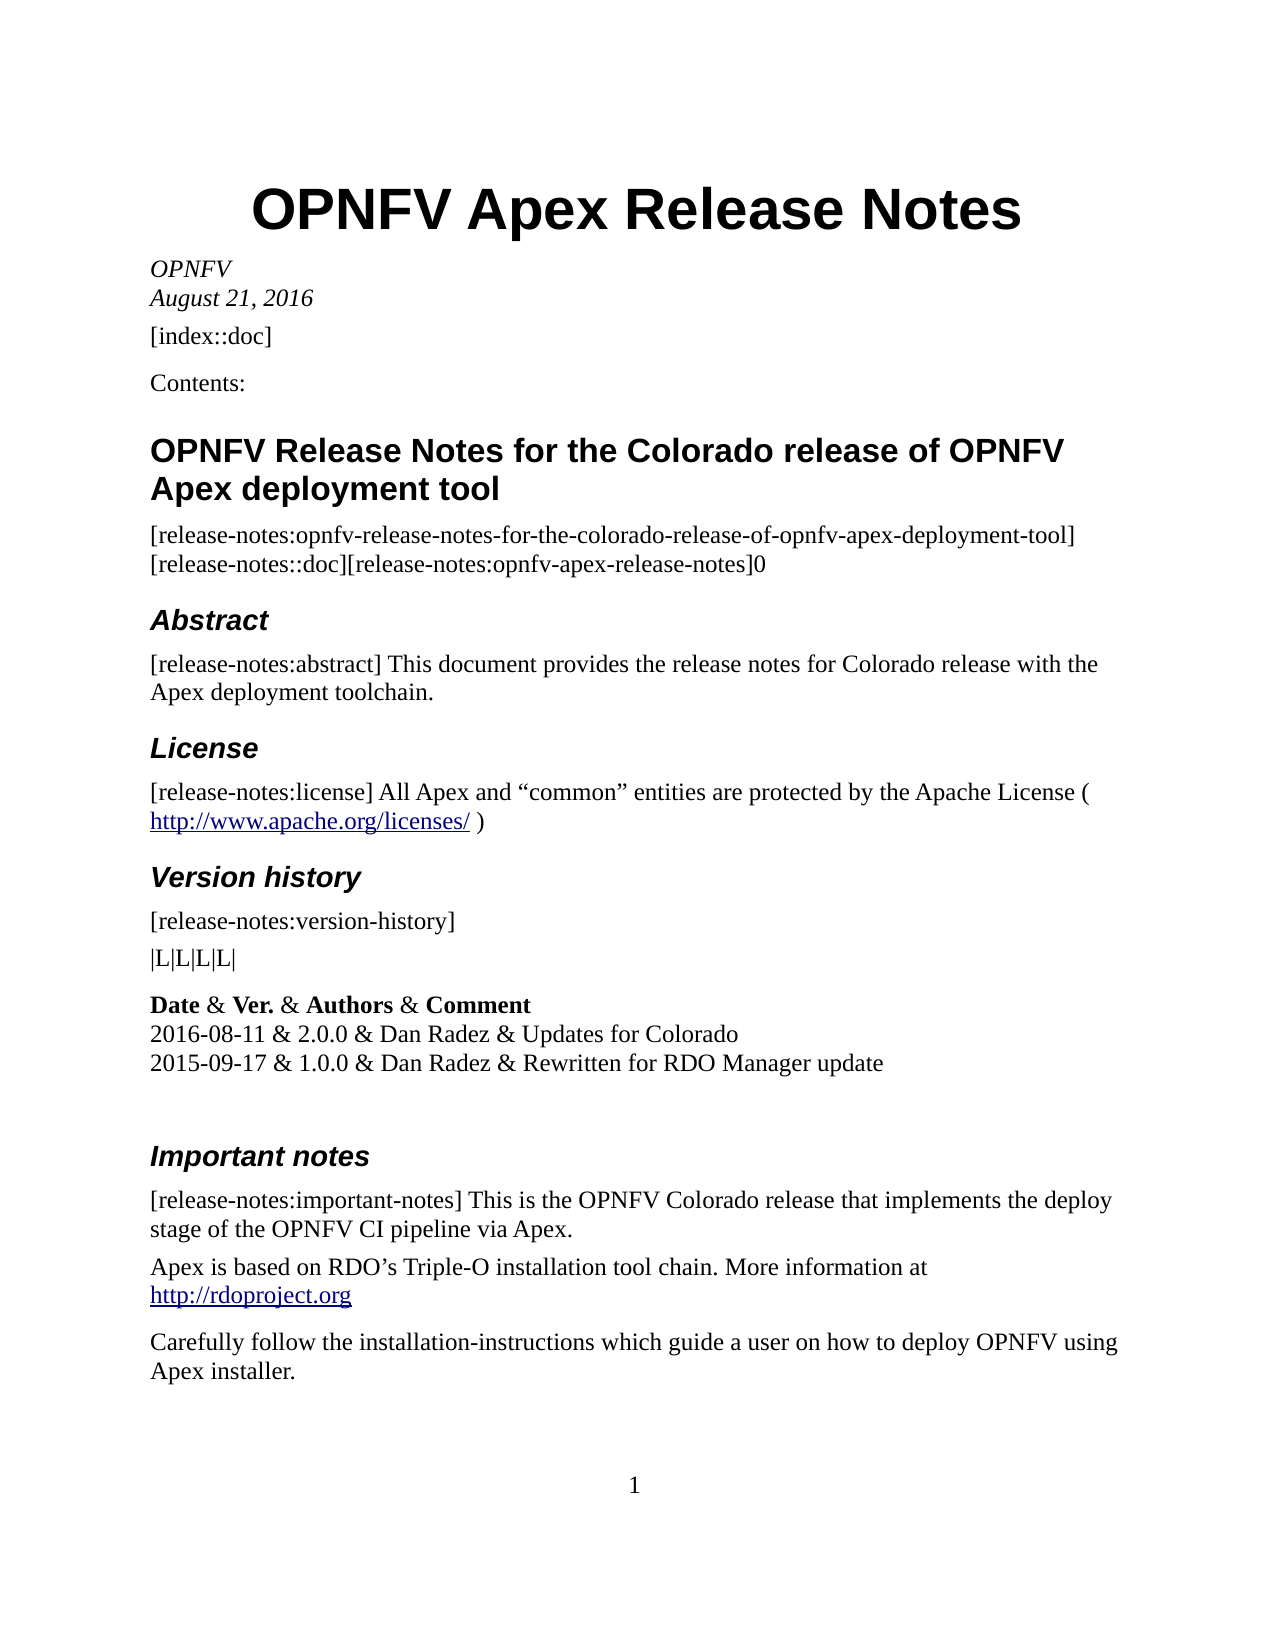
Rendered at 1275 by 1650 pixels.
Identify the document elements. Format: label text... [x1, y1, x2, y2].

text Carefully follow the installation-instructions which guide a user on how to deploy OPNFV using Apex installer. [150, 1327, 1125, 1384]
text OPNFV [150, 254, 1125, 283]
text Date & Ver. & Authors & Comment 2016-08-11 & 2.0.0 & Dan Radez & Updates for Colorado 2015-09-17 & 1.0.0 & Dan Radez & Rewritten for RDO Manager update [150, 990, 1125, 1105]
text August 21, 2016 [150, 283, 1125, 312]
text Contents: [150, 368, 1125, 396]
subtitle OPNFV Release Notes for the Colorado release of OPNFV Apex deployment tool [150, 430, 1125, 508]
text [index::doc] [150, 321, 1125, 350]
text [release-notes:license] All Apex and “common” entities are protected by the Apache License ( http://www.apache.org/licenses/ ) [150, 777, 1125, 835]
text [release-notes:opnfv-release-notes-for-the-colorado-release-of-opnfv-apex-deployment-tool][release-notes::doc][release-notes:opnfv-apex-release-notes]0 [150, 520, 1125, 578]
text [release-notes:important-notes] This is the OPNFV Colorado release that implements the deploy stage of the OPNFV CI pipeline via Apex. [150, 1185, 1125, 1243]
subtitle License [150, 731, 1125, 765]
text Apex is based on RDO’s Triple-O installation tool chain. More information at http://rdoproject.org [150, 1252, 1125, 1309]
subtitle Version history [150, 860, 1125, 893]
text [release-notes:abstract] This document provides the release notes for Colorado release with the Apex deployment toolchain. [150, 649, 1125, 706]
title OPNFV Apex Release Notes [150, 175, 1125, 242]
subtitle Abstract [150, 603, 1125, 636]
text [release-notes:version-history] [150, 906, 1125, 934]
text |L|L|L|L| [150, 943, 1125, 972]
subtitle Important notes [150, 1139, 1125, 1173]
